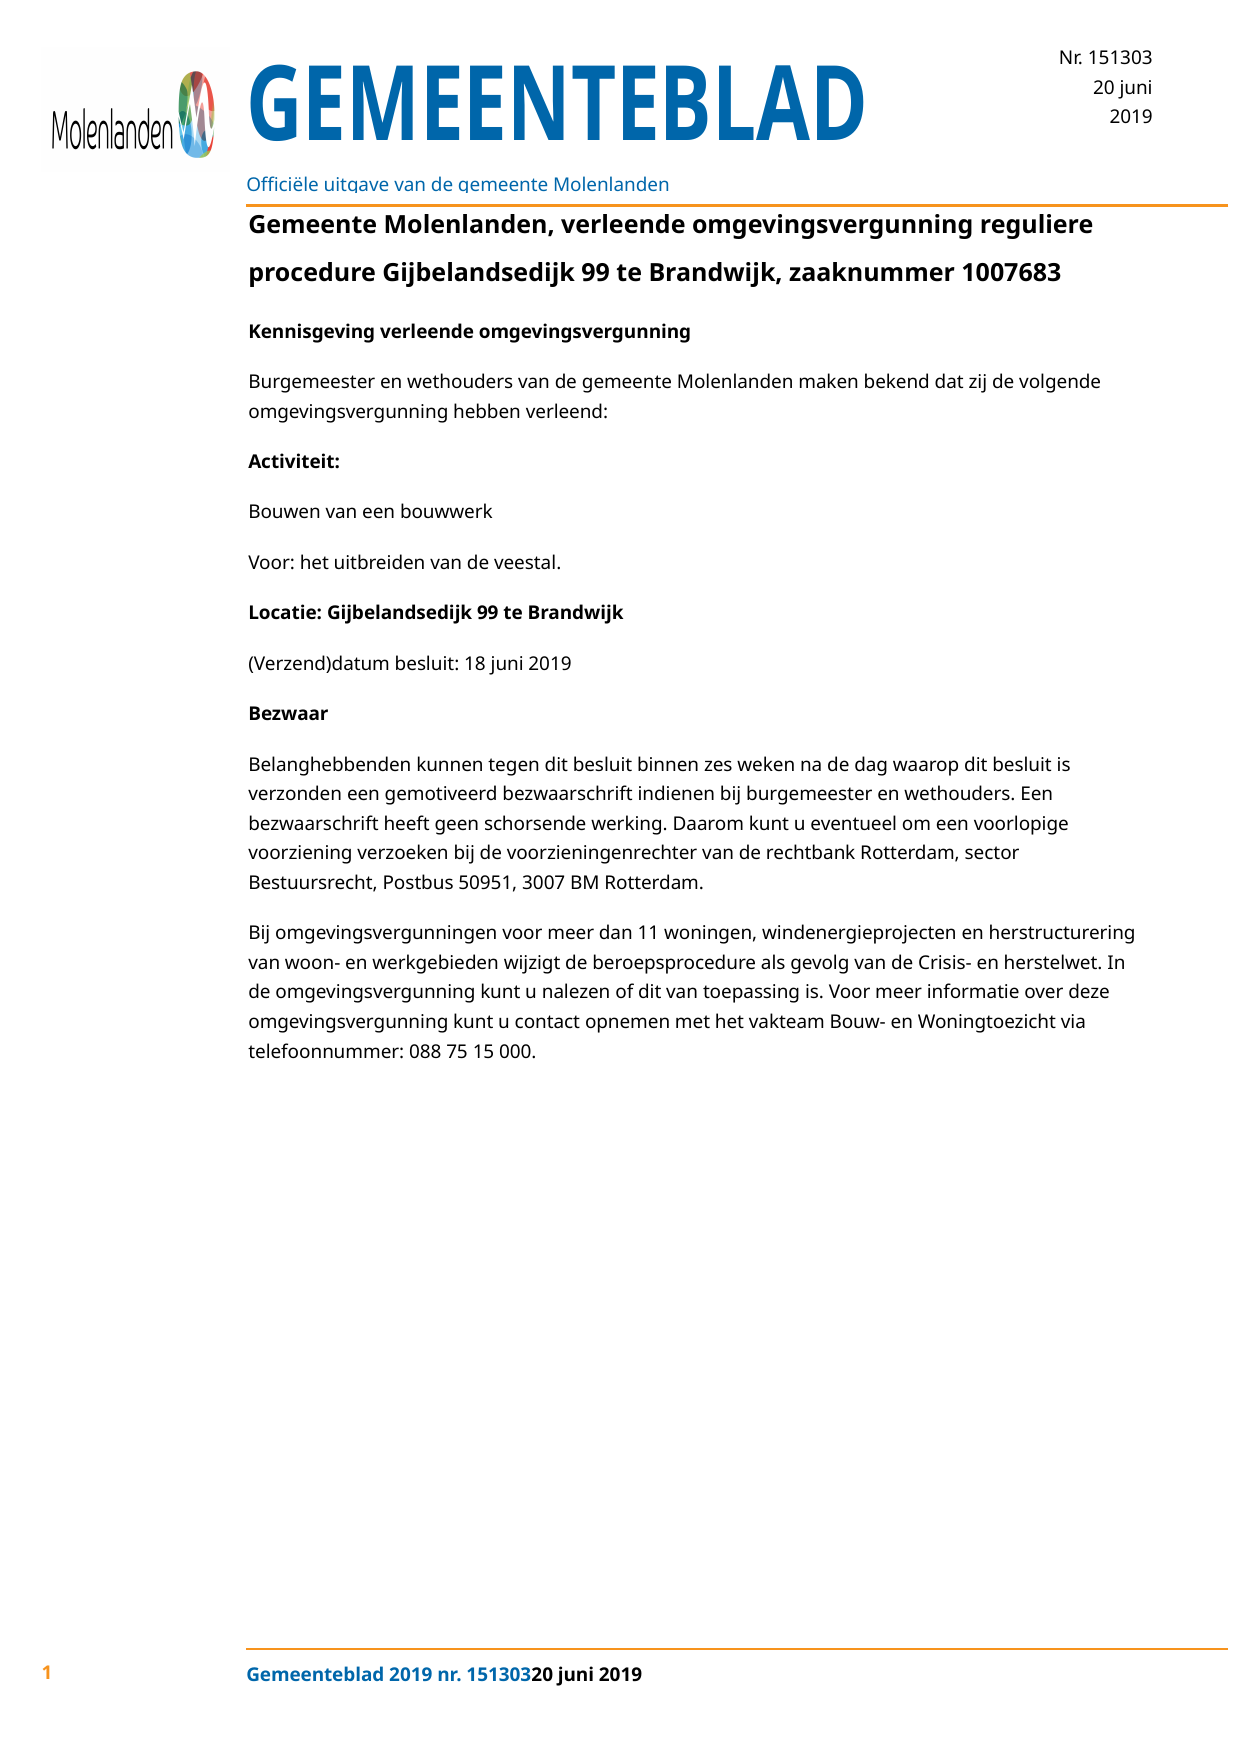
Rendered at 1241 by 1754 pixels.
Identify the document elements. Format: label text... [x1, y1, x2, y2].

text Burgemeester en wethouders van de gemeente Molenlanden maken bekend dat zij de volgende omgevingsvergunning hebben verleend: [248, 368, 1152, 424]
text Activiteit: [248, 448, 1152, 474]
text Bij omgevingsvergunningen voor meer dan 11 woningen, windenergieprojecten en herstructurering van woon- en werkgebieden wijzigt de beroepsprocedure als gevolg van de Crisis- en herstelwet. In de omgevingsvergunning kunt u nalezen of dit van toepassing is. Voor meer informatie over deze omgevingsvergunning kunt u contact opnemen met het vakteam Bouw- en Woningtoezicht via telefoonnummer: 088 75 15 000. [248, 919, 1152, 1064]
text Belanghebbenden kunnen tegen dit besluit binnen zes weken na de dag waarop dit besluit is verzonden een gemotiveerd bezwaarschrift indienen bij burgemeester en wethouders. Een bezwaarschrift heeft geen schorsende werking. Daarom kunt u eventueel om een voorlopige voorziening verzoeken bij de voorzieningenrechter van de rechtbank Rotterdam, sector Bestuursrecht, Postbus 50951, 3007 BM Rotterdam. [248, 751, 1152, 895]
text Kennisgeving verleende omgevingsvergunning [248, 318, 1152, 344]
text Bouwen van een bouwwerk [248, 499, 1152, 524]
text Voor: het uitbreiden van de veestal. [248, 549, 1152, 575]
text Locatie: Gijbelandsedijk 99 te Brandwijk [248, 599, 1152, 625]
text (Verzend)datum besluit: 18 juni 2019 [248, 650, 1152, 676]
picture [41, 47, 231, 172]
text Bezwaar [248, 700, 1152, 726]
text Gemeente Molenlanden, verleende omgevingsvergunning reguliere procedure Gijbelandsedijk 99 te Brandwijk, zaaknummer 1007683 [248, 207, 1152, 288]
